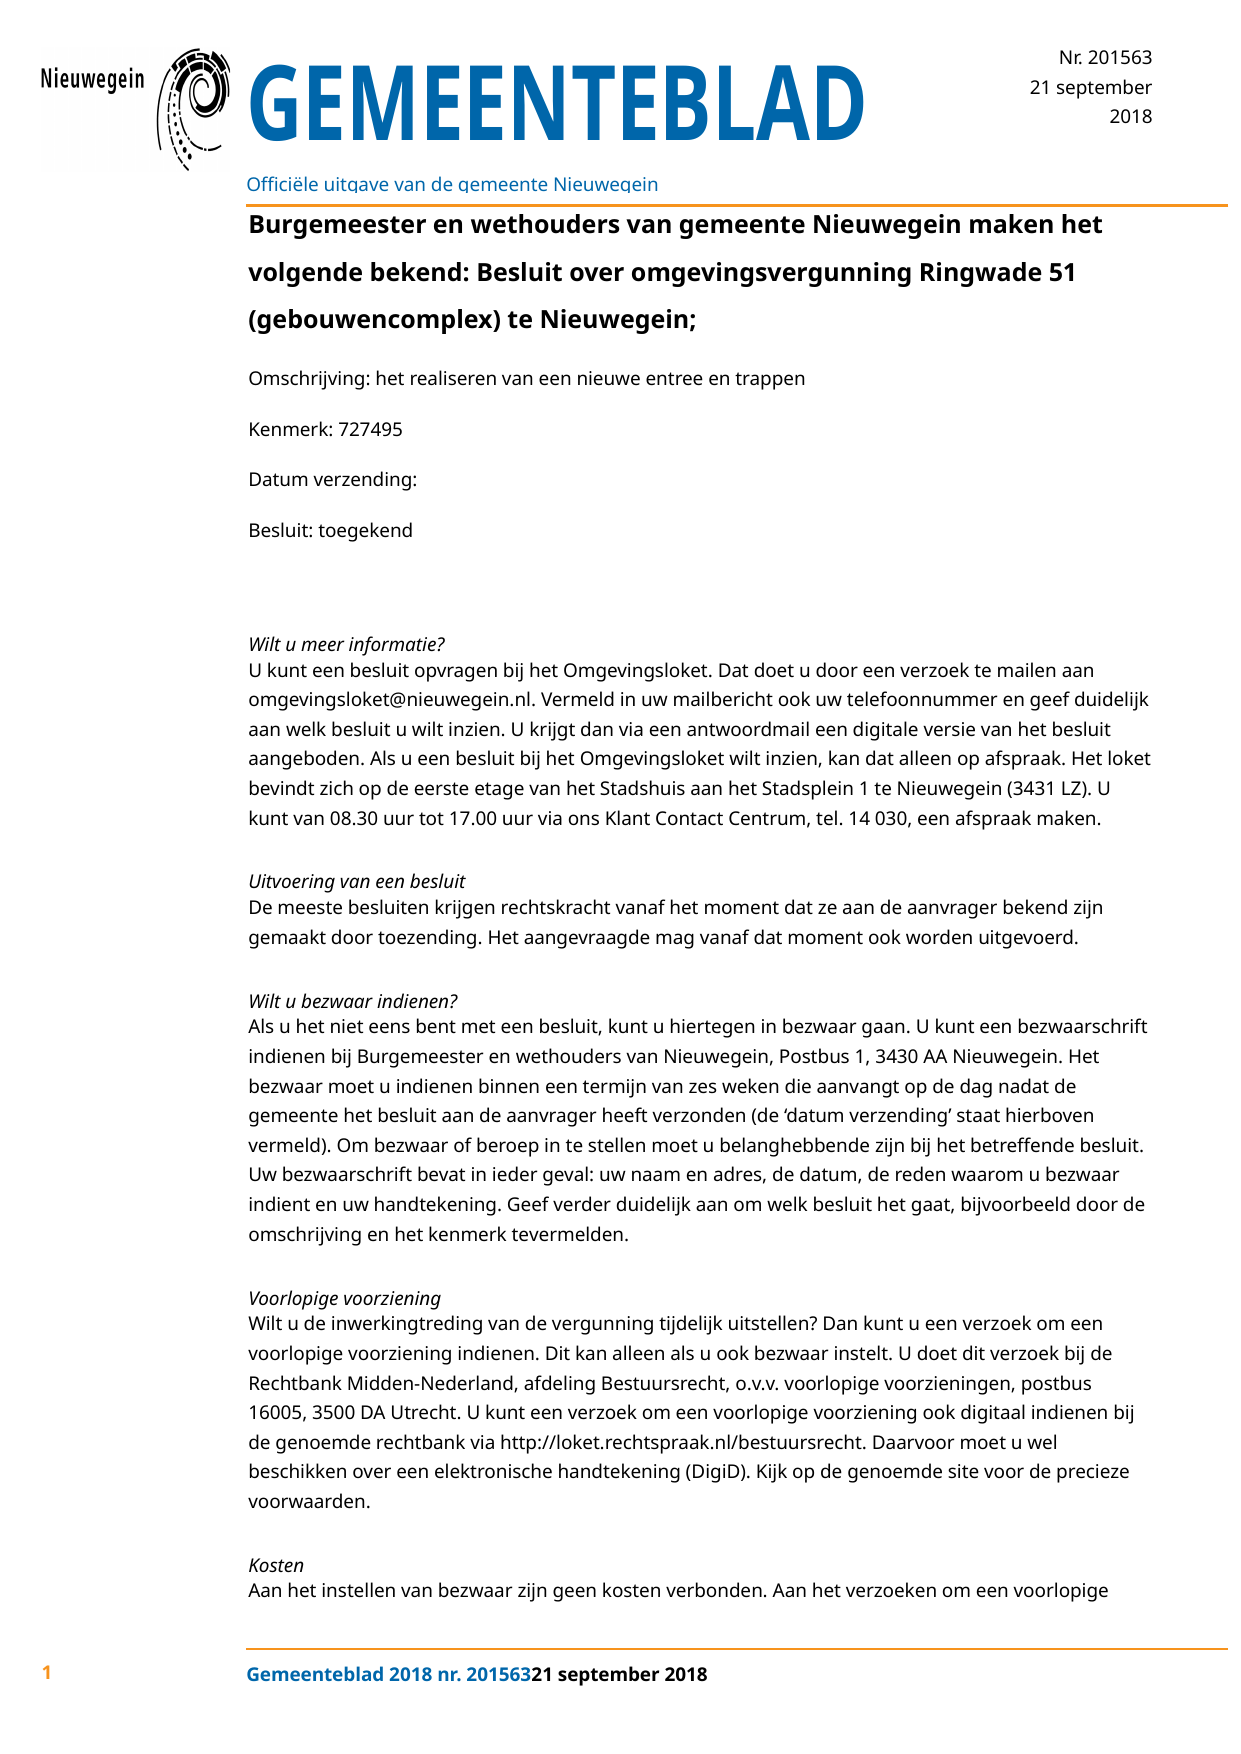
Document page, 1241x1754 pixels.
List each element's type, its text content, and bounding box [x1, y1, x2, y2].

text Voorlopige voorziening [248, 1285, 1152, 1311]
picture [41, 47, 231, 172]
text Aan het instellen van bezwaar zijn geen kosten verbonden. Aan het verzoeken om een voorlopige [248, 1578, 1152, 1603]
text Besluit: toegekend [248, 517, 1152, 542]
text Wilt u meer informatie? [248, 631, 1152, 657]
text Wilt u bezwaar indienen? [248, 988, 1152, 1014]
text U kunt een besluit opvragen bij het Omgevingsloket. Dat doet u door een verzoek te mailen aan omgevingsloket@nieuwegein.nl. Vermeld in uw mailbericht ook uw telefoonnummer en geef duidelijk aan welk besluit u wilt inzien. U krijgt dan via een antwoordmail een digitale versie van het besluit aangeboden. Als u een besluit bij het Omgevingsloket wilt inzien, kan dat alleen op afspraak. Het loket bevindt zich op de eerste etage van het Stadshuis aan het Stadsplein 1 te Nieuwegein (3431 LZ). U kunt van 08.30 uur tot 17.00 uur via ons Klant Contact Centrum, tel. 14 030, een afspraak maken. [248, 657, 1152, 831]
text Wilt u de inwerkingtreding van de vergunning tijdelijk uitstellen? Dan kunt u een verzoek om een voorlopige voorziening indienen. Dit kan alleen als u ook bezwaar instelt. U doet dit verzoek bij de Rechtbank Midden-Nederland, afdeling Bestuursrecht, o.v.v. voorlopige voorzieningen, postbus 16005, 3500 DA Utrecht. U kunt een verzoek om een voorlopige voorziening ook digitaal indienen bij de genoemde rechtbank via http://loket.rechtspraak.nl/bestuursrecht. Daarvoor moet u wel beschikken over een elektronische handtekening (DigiD). Kijk op de genoemde site voor de precieze voorwaarden. [248, 1311, 1152, 1514]
text Datum verzending: [248, 466, 1152, 492]
text Uitvoering van een besluit [248, 869, 1152, 894]
text Kosten [248, 1552, 1152, 1578]
text Burgemeester en wethouders van gemeente Nieuwegein maken het volgende bekend: Besluit over omgevingsvergunning Ringwade 51 (gebouwencomplex) te Nieuwegein; [248, 207, 1152, 336]
text De meeste besluiten krijgen rechtskracht vanaf het moment dat ze aan de aanvrager bekend zijn gemaakt door toezending. Het aangevraagde mag vanaf dat moment ook worden uitgevoerd. [248, 894, 1152, 950]
text Kenmerk: 727495 [248, 416, 1152, 442]
text Omschrijving: het realiseren van een nieuwe entree en trappen [248, 366, 1152, 391]
text Als u het niet eens bent met een besluit, kunt u hiertegen in bezwaar gaan. U kunt een bezwaarschrift indienen bij Burgemeester en wethouders van Nieuwegein, Postbus 1, 3430 AA Nieuwegein. Het bezwaar moet u indienen binnen een termijn van zes weken die aanvangt op de dag nadat de gemeente het besluit aan de aanvrager heeft verzonden (de ‘datum verzending’ staat hierboven vermeld). Om bezwaar of beroep in te stellen moet u belanghebbende zijn bij het betreffende besluit. Uw bezwaarschrift bevat in ieder geval: uw naam en adres, de datum, de reden waarom u bezwaar indient en uw handtekening. Geef verder duidelijk aan om welk besluit het gaat, bijvoorbeeld door de omschrijving en het kenmerk tevermelden. [248, 1014, 1152, 1247]
